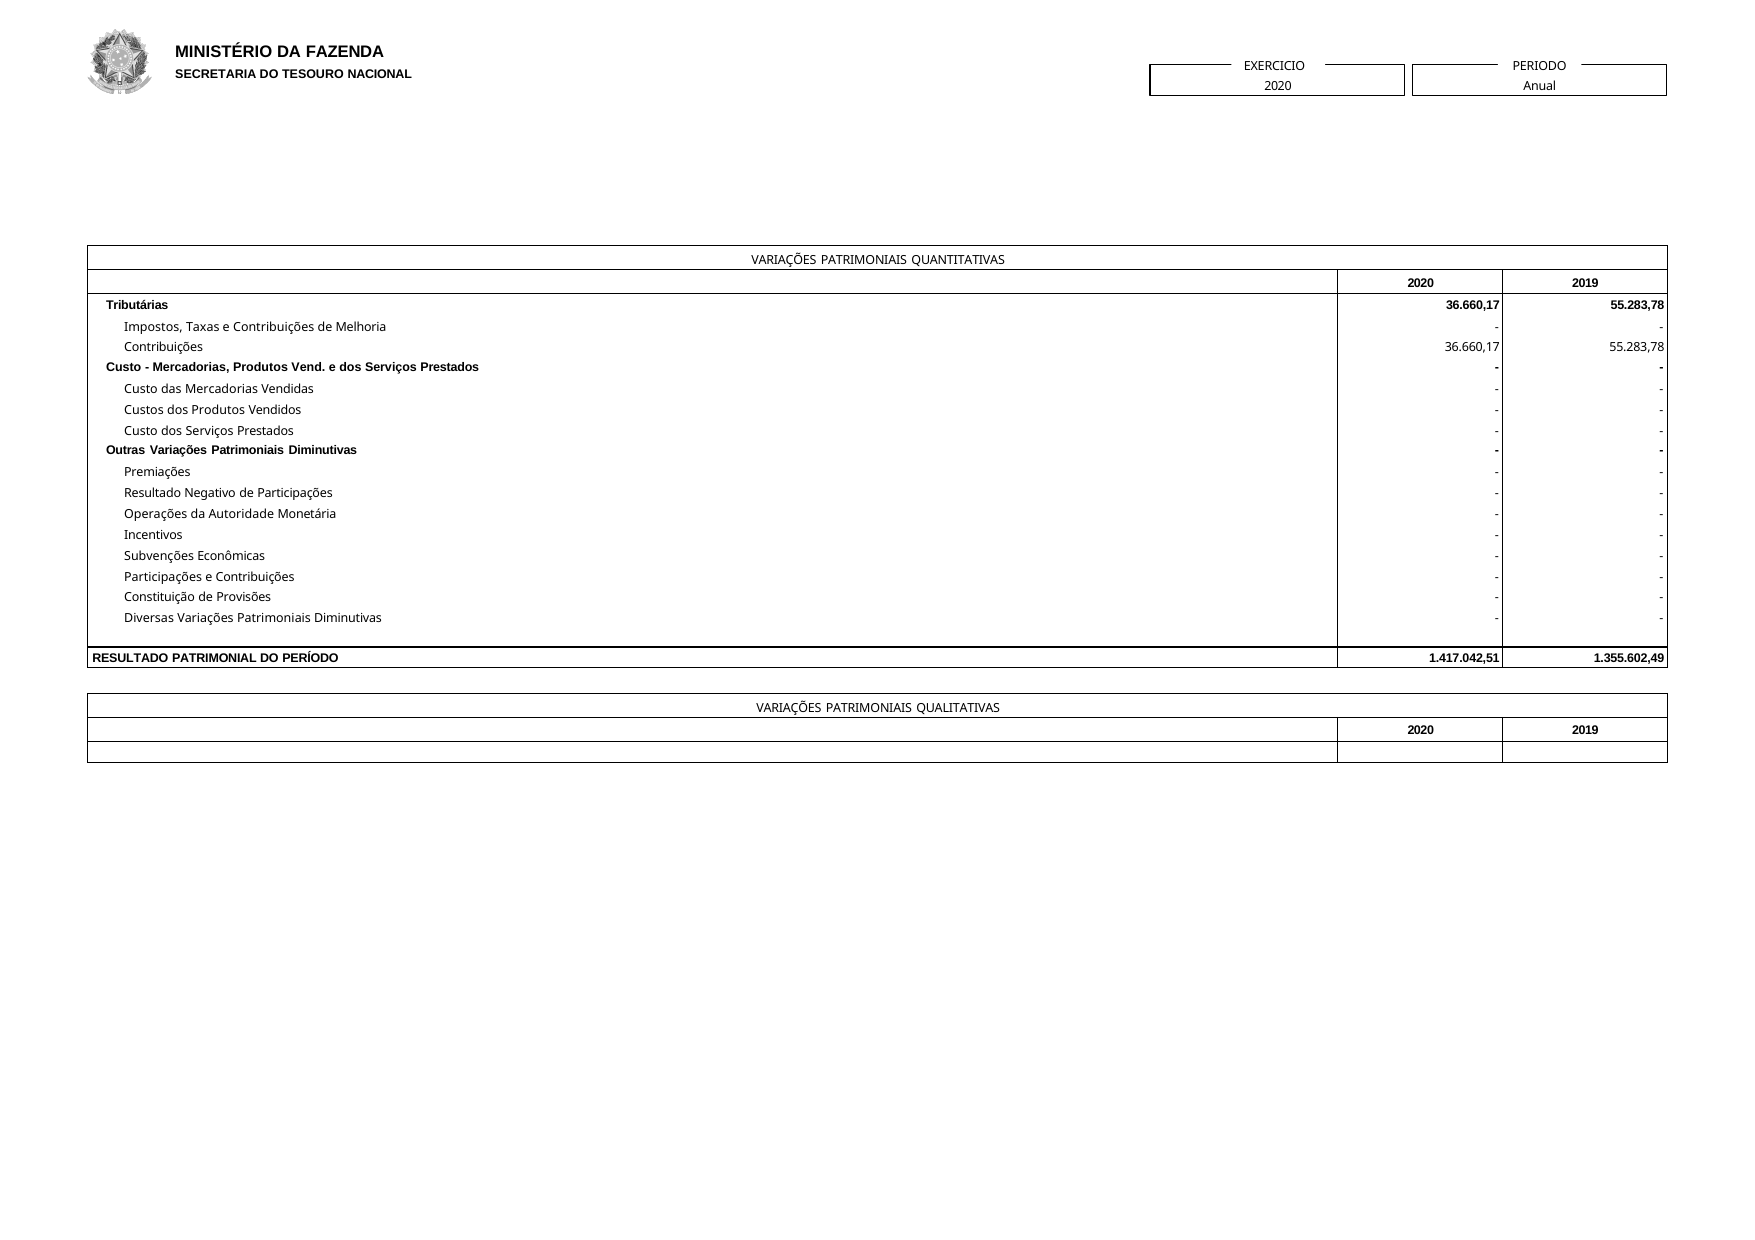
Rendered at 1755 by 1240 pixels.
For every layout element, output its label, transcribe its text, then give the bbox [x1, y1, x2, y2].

table_cell 55.283,78 [1503, 294, 1667, 315]
table_cell - [1503, 565, 1667, 586]
table_cell - [1503, 356, 1667, 377]
table_cell [1338, 742, 1502, 762]
table_cell - [1503, 315, 1667, 336]
table_cell 2019 [1503, 270, 1667, 293]
table_cell Outras Variações Patrimoniais Diminutivas [88, 440, 1337, 461]
table_cell Operações da Autoridade Monetária [88, 502, 1337, 523]
table_cell - [1503, 440, 1667, 461]
table_cell RESULTADO PATRIMONIAL DO PERÍODO [88, 648, 1337, 667]
table_cell - [1503, 586, 1667, 606]
table_cell - [1338, 398, 1502, 419]
table_cell - [1503, 398, 1667, 419]
table_cell - [1338, 377, 1502, 398]
table_cell - [1338, 419, 1502, 440]
table_cell Tributárias [88, 294, 1337, 315]
table_cell - [1338, 502, 1502, 523]
table_cell 55.283,78 [1503, 336, 1667, 356]
table_cell - [1503, 419, 1667, 440]
table_cell 1.355.602,49 [1503, 648, 1667, 667]
table_cell Custos dos Produtos Vendidos [88, 398, 1337, 419]
table_cell 2020 [1338, 718, 1502, 741]
table_header VARIAÇÕES PATRIMONIAIS QUANTITATIVAS [88, 246, 1667, 269]
table_cell [88, 718, 1337, 741]
table_cell - [1503, 377, 1667, 398]
table_cell - [1338, 315, 1502, 336]
table_cell 36.660,17 [1338, 294, 1502, 315]
table_cell - [1503, 481, 1667, 502]
table_cell Impostos, Taxas e Contribuições de Melhoria [88, 315, 1337, 336]
table_cell - [1338, 356, 1502, 377]
table_cell 2020 [1338, 270, 1502, 293]
table_cell - [1338, 544, 1502, 565]
table_cell Custo das Mercadorias Vendidas [88, 377, 1337, 398]
table_header VARIAÇÕES PATRIMONIAIS QUALITATIVAS [88, 694, 1667, 717]
table_cell [88, 270, 1337, 293]
table_cell - [1338, 481, 1502, 502]
table_cell 36.660,17 [1338, 336, 1502, 356]
table_cell Premiações [88, 461, 1337, 481]
table_cell - [1338, 586, 1502, 606]
table_cell Diversas Variações Patrimoniais Diminutivas [88, 606, 1337, 646]
table_cell 2019 [1503, 718, 1667, 741]
table_cell - [1503, 523, 1667, 544]
table_cell Subvenções Econômicas [88, 544, 1337, 565]
table_cell - [1338, 461, 1502, 481]
table_cell [1503, 742, 1667, 762]
table_cell [88, 742, 1337, 762]
table_cell Resultado Negativo de Participações [88, 481, 1337, 502]
table_cell - [1503, 544, 1667, 565]
table_cell - [1338, 440, 1502, 461]
table_cell - [1338, 523, 1502, 544]
table_cell - [1503, 606, 1667, 646]
table_cell - [1338, 606, 1502, 646]
table_cell Custo dos Serviços Prestados [88, 419, 1337, 440]
table_cell - [1503, 502, 1667, 523]
table_cell Constituição de Provisões [88, 586, 1337, 606]
table_cell Participações e Contribuições [88, 565, 1337, 586]
table_cell Contribuições [88, 336, 1337, 356]
table_cell Incentivos [88, 523, 1337, 544]
table_cell - [1503, 461, 1667, 481]
table_cell - [1338, 565, 1502, 586]
table_cell 1.417.042,51 [1338, 648, 1502, 667]
table_cell Custo - Mercadorias, Produtos Vend. e dos Serviços Prestados [88, 356, 1337, 377]
